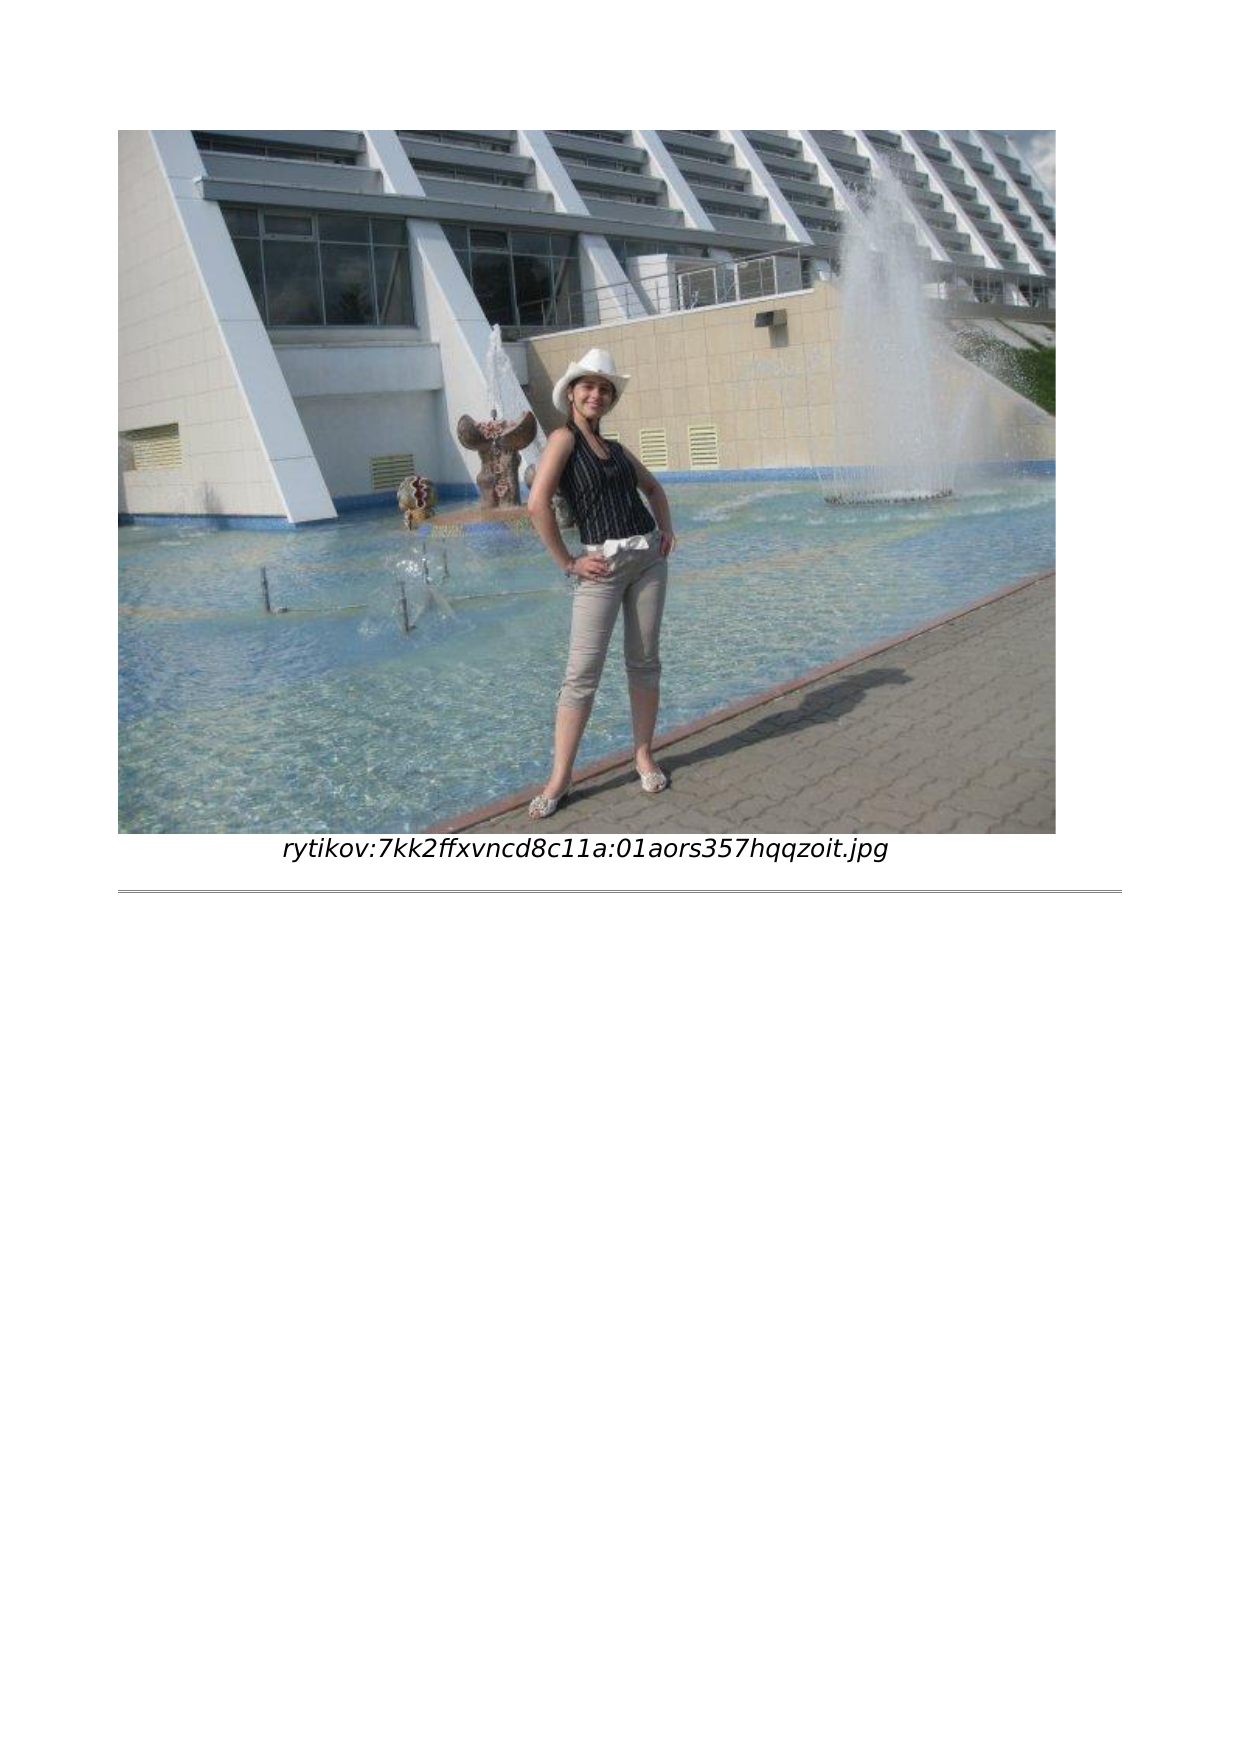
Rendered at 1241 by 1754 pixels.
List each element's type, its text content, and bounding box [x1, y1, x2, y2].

picture [118, 130, 1056, 834]
text rytikov:7kk2ffxvncd8c11a:01aors357hqqzoit.jpg [118, 834, 1056, 863]
